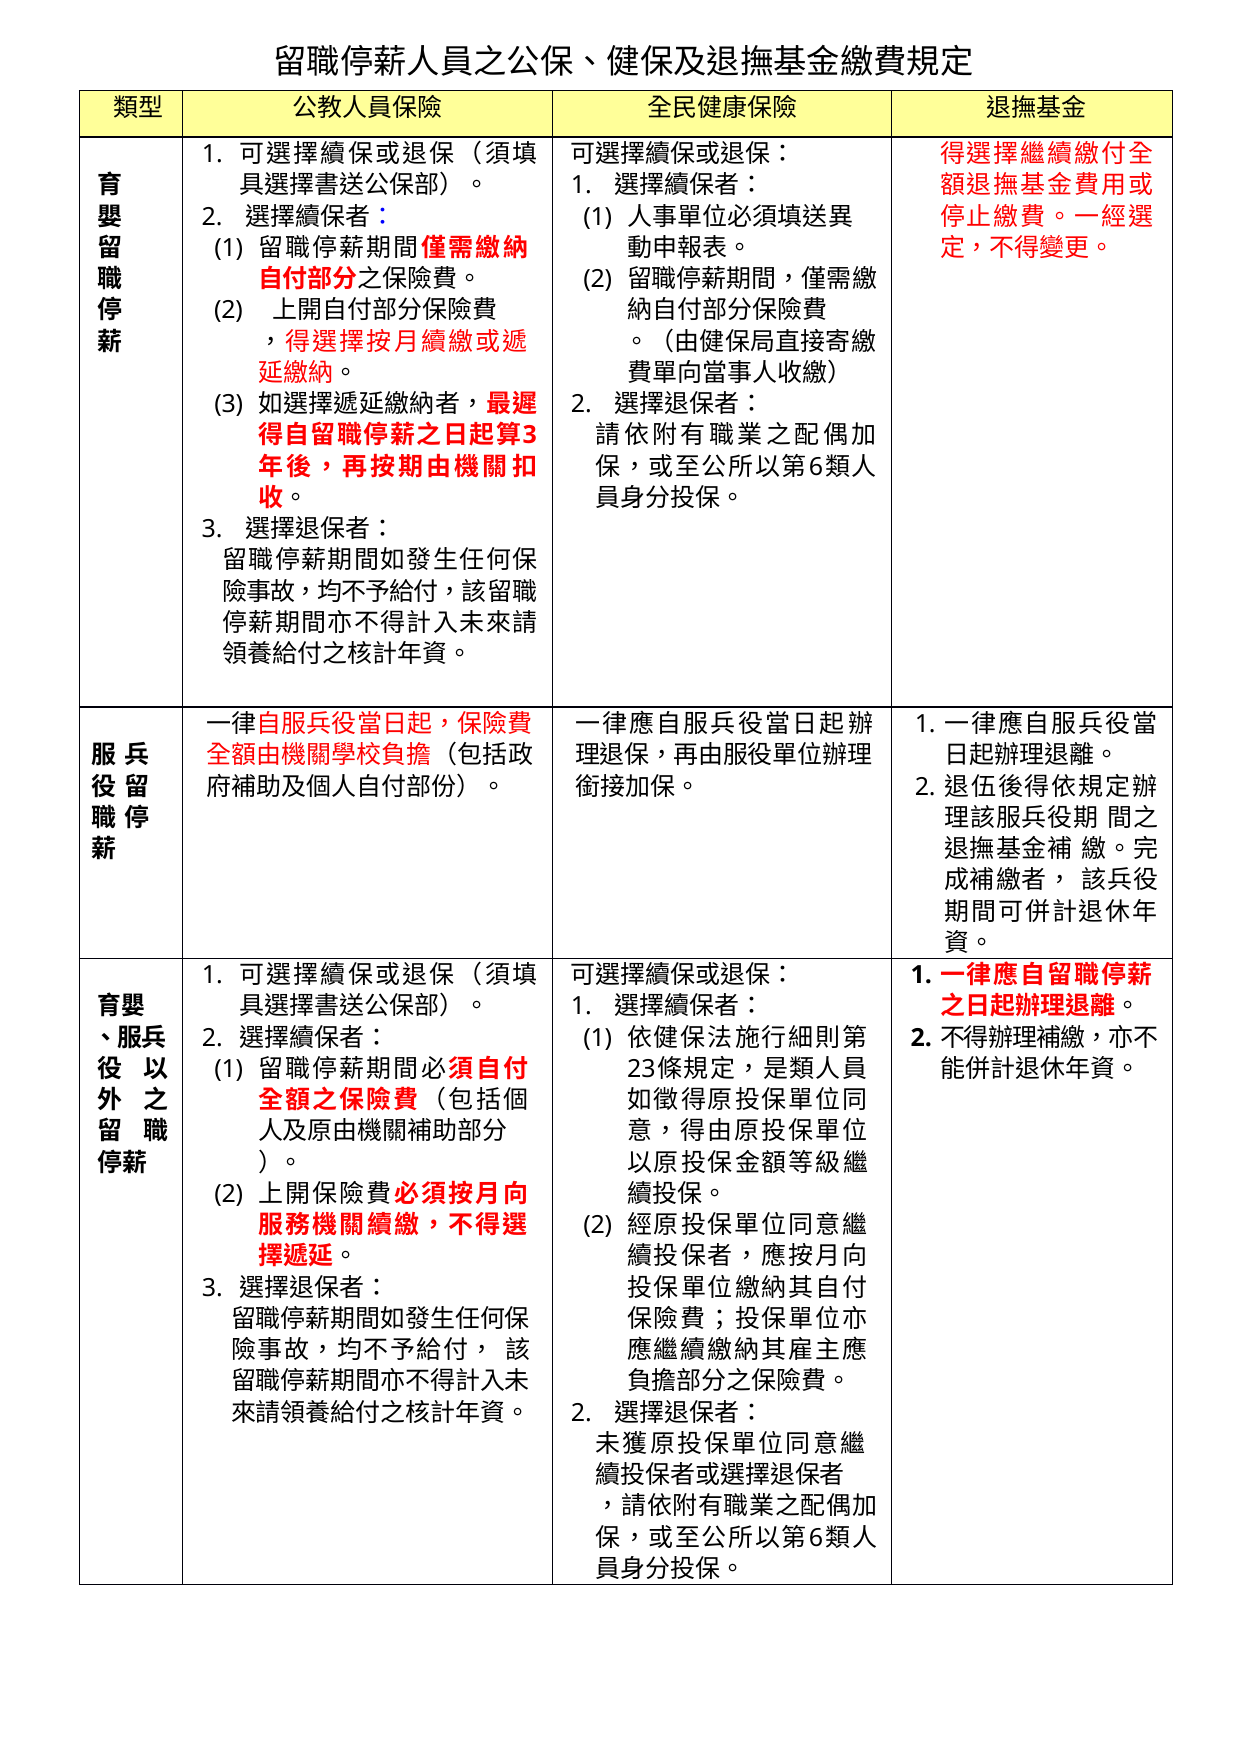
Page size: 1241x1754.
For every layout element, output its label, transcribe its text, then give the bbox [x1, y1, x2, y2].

table_cell 一律應自服兵役當日起辦理退保，再由服役單位辦理銜接加保。 [553, 708, 891, 957]
table_cell 育嬰 、服兵役以外之留職停薪 [80, 959, 182, 1583]
table_cell 服兵役留職停薪 [80, 708, 182, 957]
table_header 公教人員保險 [183, 91, 552, 136]
table_cell 育 嬰 留 職 停 薪 [80, 138, 182, 706]
table_cell 可選擇續保或退保： 選擇續保者： 依健保法施行細則第23條規定，是類人員如徵得原投保單位同意，得由原投保單位以原投保金額等級繼續投保。 經原投保單位同意繼續投保者，應按月向投保單位繳納其自付保險費；投保單位亦應繼續繳納其雇主應負擔部分之保險費。 選擇退保者： 未獲原投保單位同意繼續投保者或選擇退保者 ，請依附有職業之配偶加保，或至公所以第6類人員身分投保。 [553, 959, 891, 1583]
table_cell 可選擇續保或退保（須填具選擇書送公保部）。 選擇續保者： 留職停薪期間必須自付全額之保險費（包括個人及原由機關補助部分 ）。 上開保險費必須按月向服務機關續繳，不得選擇遞延。 選擇退保者： 留職停薪期間如發生任何保險事故，均不予給付， 該留職停薪期間亦不得計入未來請領養給付之核計年資。 [183, 959, 552, 1583]
text 留職停薪人員之公保、健保及退撫基金繳費規定 [94, 30, 1152, 85]
table_header 全民健康保險 [553, 91, 891, 136]
table_header 類型 [80, 91, 182, 136]
table_cell 一律應自留職停薪之日起辦理退離。 不得辦理補繳，亦不能併計退休年資。 [892, 959, 1172, 1583]
table_cell 得選擇繼續繳付全額退撫基金費用或停止繳費。一經選定，不得變更。 [892, 138, 1172, 706]
table_cell 可選擇續保或退保（須填具選擇書送公保部）。 選擇續保者： 留職停薪期間僅需繳納自付部分之保險費。 上開自付部分保險費 ，得選擇按月續繳或遞延繳納。 如選擇遞延繳納者，最遲得自留職停薪之日起算3年後，再按期由機關扣收。 選擇退保者： 留職停薪期間如發生任何保險事故，均不予給付，該留職停薪期間亦不得計入未來請領養給付之核計年資。 [183, 138, 552, 706]
table_header 退撫基金 [892, 91, 1172, 136]
table_cell 可選擇續保或退保： 選擇續保者： 人事單位必須填送異動申報表。 留職停薪期間，僅需繳納自付部分保險費 。（由健保局直接寄繳費單向當事人收繳） 選擇退保者： 請依附有職業之配偶加保，或至公所以第6類人員身分投保。 [553, 138, 891, 706]
table_cell 一律自服兵役當日起，保險費全額由機關學校負擔（包括政府補助及個人自付部份）。 [183, 708, 552, 957]
table_cell 一律應自服兵役當日起辦理退離。 退伍後得依規定辦理該服兵役期 間之退撫基金補 繳。完成補繳者， 該兵役期間可併計退休年資。 [892, 708, 1172, 957]
